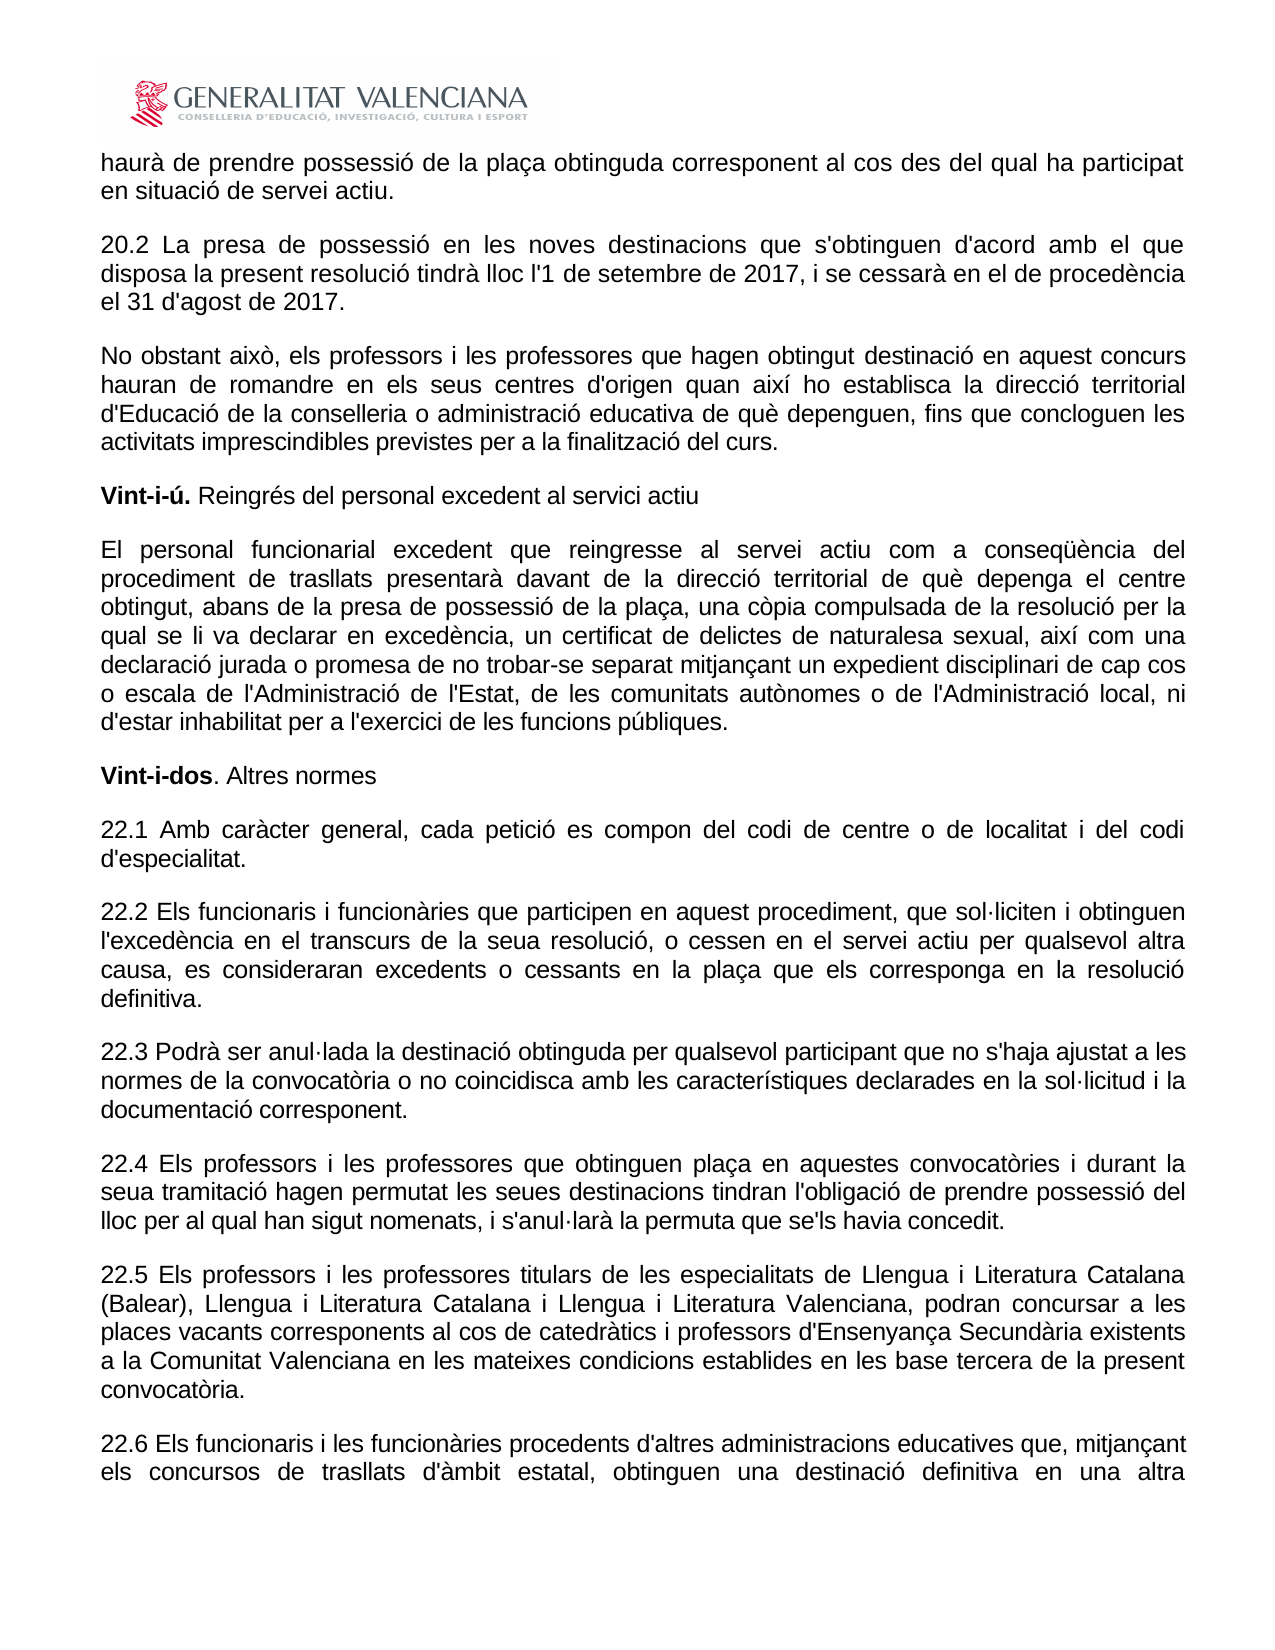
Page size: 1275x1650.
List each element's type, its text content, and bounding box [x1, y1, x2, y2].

text El personal funcionarial excedent que reingresse al servei actiu com a conseqüència del procediment de trasllats presentarà davant de la direcció territorial de què depenga el centre obtingut, abans de la presa de possessió de la plaça, una còpia compulsada de la resolució per la qual se li va declarar en excedència, un certificat de delictes de naturalesa sexual, així com una declaració jurada o promesa de no trobar-se separat mitjançant un expedient disciplinari de cap cos o escala de l'Administració de l'Estat, de les comunitats autònomes o de l'Administració local, ni d'estar inhabilitat per a l'exercici de les funcions públiques. [100, 535, 1186, 736]
text Vint-i-dos. Altres normes [100, 761, 1186, 790]
text 22.4 Els professors i les professores que obtinguen plaça en aquestes convocatòries i durant la seua tramitació hagen permutat les seues destinacions tindran l'obligació de prendre possessió del lloc per al qual han sigut nomenats, i s'anul·larà la permuta que se'ls havia concedit. [100, 1149, 1186, 1235]
text 22.1 Amb caràcter general, cada petició es compon del codi de centre o de localitat i del codi d'especialitat. [100, 815, 1186, 872]
picture [102, 59, 557, 148]
text Vint-i-ú. Reingrés del personal excedent al servici actiu [100, 481, 1186, 510]
text haurà de prendre possessió de la plaça obtinguda corresponent al cos des del qual ha participat en situació de servei actiu. [100, 142, 1186, 205]
text 22.3 Podrà ser anul·lada la destinació obtinguda per qualsevol participant que no s'haja ajustat a les normes de la convocatòria o no coincidisca amb les característiques declarades en la sol·licitud i la documentació corresponent. [100, 1037, 1186, 1124]
text 22.2 Els funcionaris i funcionàries que participen en aquest procediment, que sol·liciten i obtinguen l'excedència en el transcurs de la seua resolució, o cessen en el servei actiu per qualsevol altra causa, es consideraran excedents o cessants en la plaça que els corresponga en la resolució definitiva. [100, 897, 1186, 1012]
subtitle 20.2 La presa de possessió en les noves destinacions que s'obtinguen d'acord amb el que disposa la present resolució tindrà lloc l'1 de setembre de 2017, i se cessarà en el de procedència el 31 d'agost de 2017. [100, 230, 1186, 316]
text 22.5 Els professors i les professores titulars de les especialitats de Llengua i Literatura Catalana (Balear), Llengua i Literatura Catalana i Llengua i Literatura Valenciana, podran concursar a les places vacants corresponents al cos de catedràtics i professors d'Ensenyança Secundària existents a la Comunitat Valenciana en les mateixes condicions establides en les base tercera de la present convocatòria. [100, 1260, 1186, 1404]
text 22.6 Els funcionaris i les funcionàries procedents d'altres administracions educatives que, mitjançant els concursos de trasllats d'àmbit estatal, obtinguen una destinació definitiva en una altra [100, 1429, 1186, 1486]
text No obstant això, els professors i les professores que hagen obtingut destinació en aquest concurs hauran de romandre en els seus centres d'origen quan així ho establisca la direcció territorial d'Educació de la conselleria o administració educativa de què depenguen, fins que concloguen les activitats imprescindibles previstes per a la finalització del curs. [100, 341, 1186, 456]
